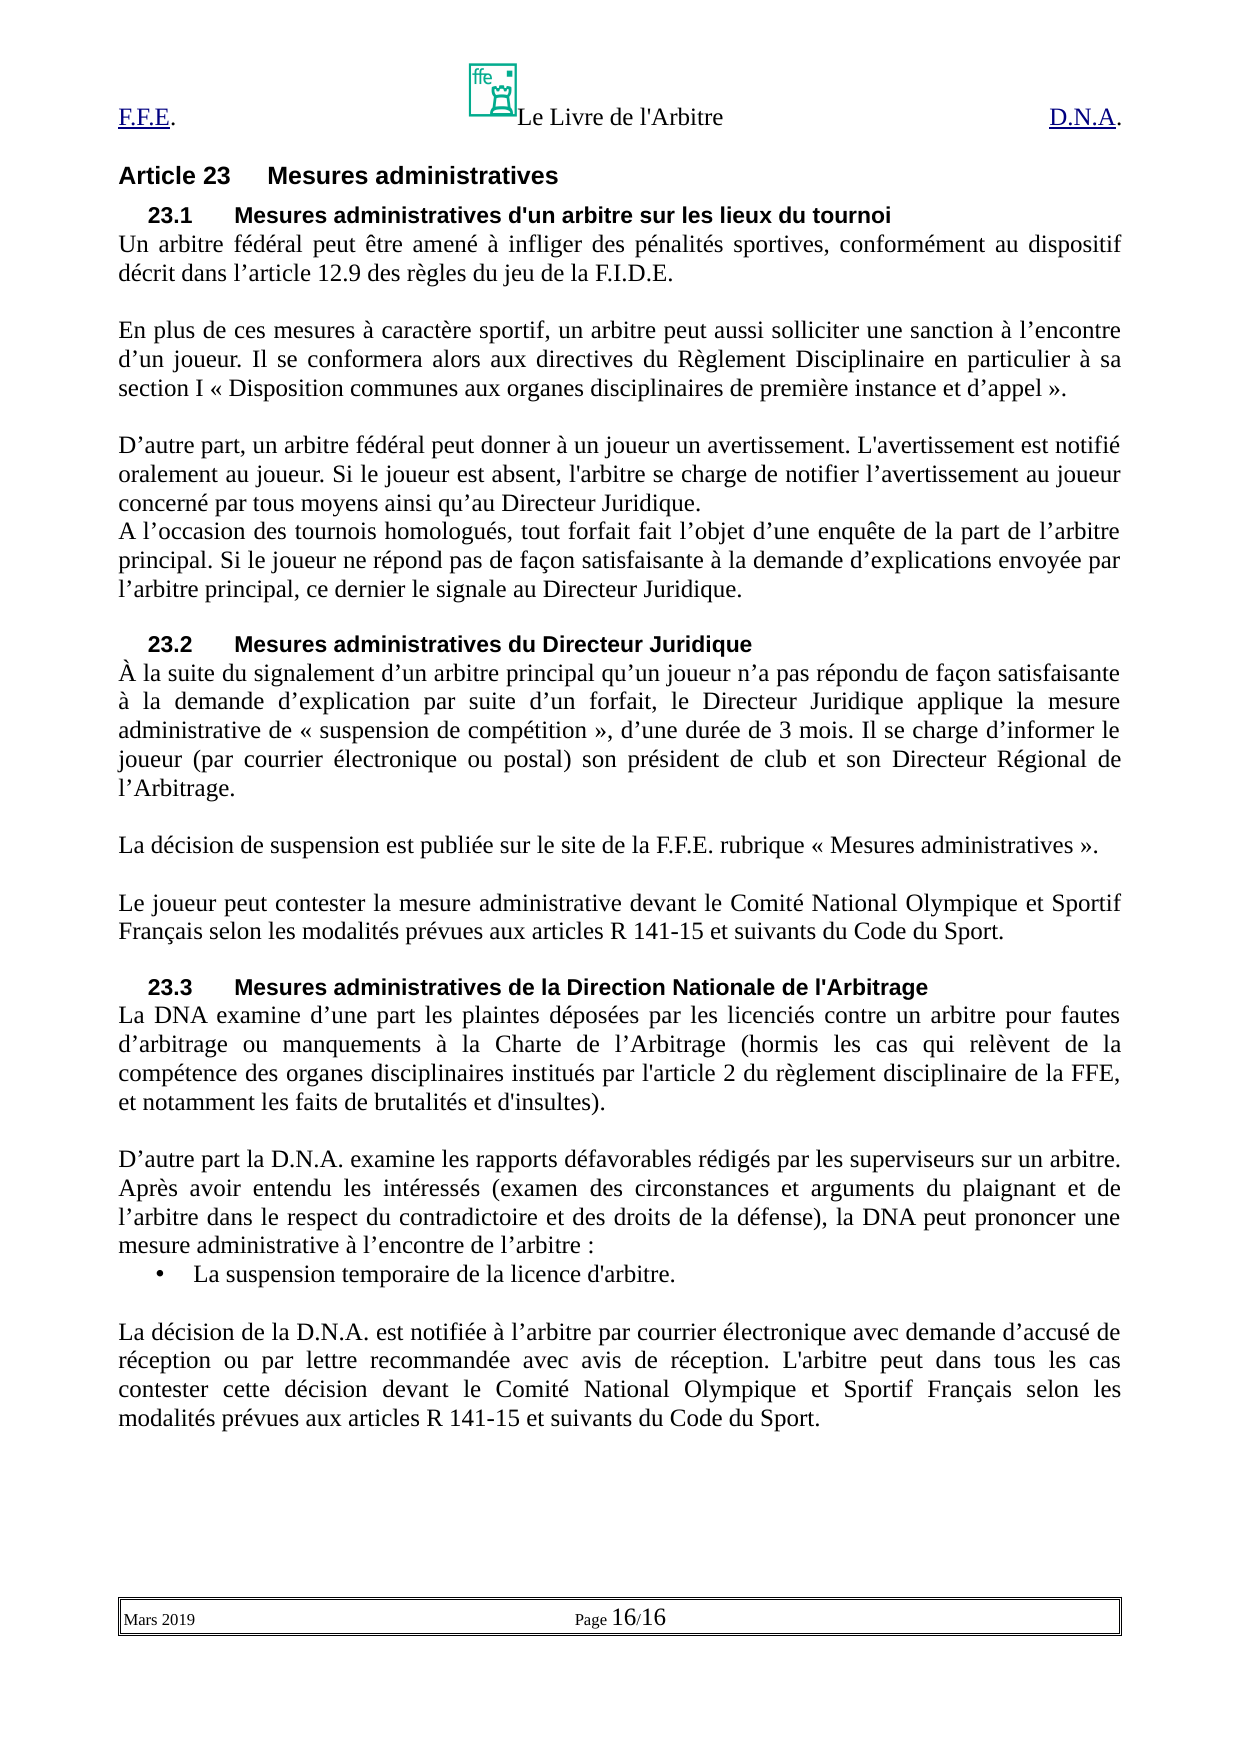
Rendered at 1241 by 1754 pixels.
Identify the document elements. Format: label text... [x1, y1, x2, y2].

text A l’occasion des tournois homologués, tout forfait fait l’objet d’une enquête de la part de l’arbitre principal. Si le joueur ne répond pas de façon satisfaisante à la demande d’explications envoyée par l’arbitre principal, ce dernier le signale au Directeur Juridique. [118, 516, 1122, 603]
text À la suite du signalement d’un arbitre principal qu’un joueur n’a pas répondu de façon satisfaisante à la demande d’explication par suite d’un forfait, le Directeur Juridique applique la mesure administrative de « suspension de compétition », d’une durée de 3 mois. Il se charge d’informer le joueur (par courrier électronique ou postal) son président de club et son Directeur Régional de l’Arbitrage. [118, 658, 1122, 801]
text En plus de ces mesures à caractère sportif, un arbitre peut aussi solliciter une sanction à l’encontre d’un joueur. Il se conformera alors aux directives du Règlement Disciplinaire en particulier à sa section I « Disposition communes aux organes disciplinaires de première instance et d’appel ». [118, 315, 1122, 401]
text La DNA examine d’une part les plaintes déposées par les licenciés contre un arbitre pour fautes d’arbitrage ou manquements à la Charte de l’Arbitrage (hormis les cas qui relèvent de la compétence des organes disciplinaires institués par l'article 2 du règlement disciplinaire de la FFE, et notamment les faits de brutalités et d'insultes). [118, 1000, 1122, 1115]
text La décision de la D.N.A. est notifiée à l’arbitre par courrier électronique avec demande d’accusé de réception ou par lettre recommandée avec avis de réception. L'arbitre peut dans tous les cas contester cette décision devant le Comité National Olympique et Sportif Français selon les modalités prévues aux articles R 141-15 et suivants du Code du Sport. [118, 1317, 1122, 1432]
text D’autre part, un arbitre fédéral peut donner à un joueur un avertissement. L'avertissement est notifié oralement au joueur. Si le joueur est absent, l'arbitre se charge de notifier l’avertissement au joueur concerné par tous moyens ainsi qu’au Directeur Juridique. [118, 430, 1122, 516]
subtitle 23.2 Mesures administratives du Directeur Juridique [148, 631, 1122, 658]
text Le joueur peut contester la mesure administrative devant le Comité National Olympique et Sportif Français selon les modalités prévues aux articles R 141-15 et suivants du Code du Sport. [118, 888, 1122, 945]
text D’autre part la D.N.A. examine les rapports défavorables rédigés par les superviseurs sur un arbitre. Après avoir entendu les intéressés (examen des circonstances et arguments du plaignant et de l’arbitre dans le respect du contradictoire et des droits de la défense), la DNA peut prononcer une mesure administrative à l’encontre de l’arbitre : [118, 1144, 1122, 1259]
list La suspension temporaire de la licence d'arbitre. [156, 1259, 1122, 1288]
text La décision de suspension est publiée sur le site de la F.F.E. rubrique « Mesures administratives ». [118, 830, 1122, 859]
subtitle 23.3 Mesures administratives de la Direction Nationale de l'Arbitrage [148, 974, 1122, 1000]
picture [468, 63, 518, 117]
text Un arbitre fédéral peut être amené à infliger des pénalités sportives, conformément au dispositif décrit dans l’article 12.9 des règles du jeu de la F.I.D.E. [118, 229, 1122, 286]
subtitle 23.1 Mesures administratives d'un arbitre sur les lieux du tournoi [148, 202, 1122, 229]
subtitle Article 23 Mesures administratives [118, 161, 1122, 190]
